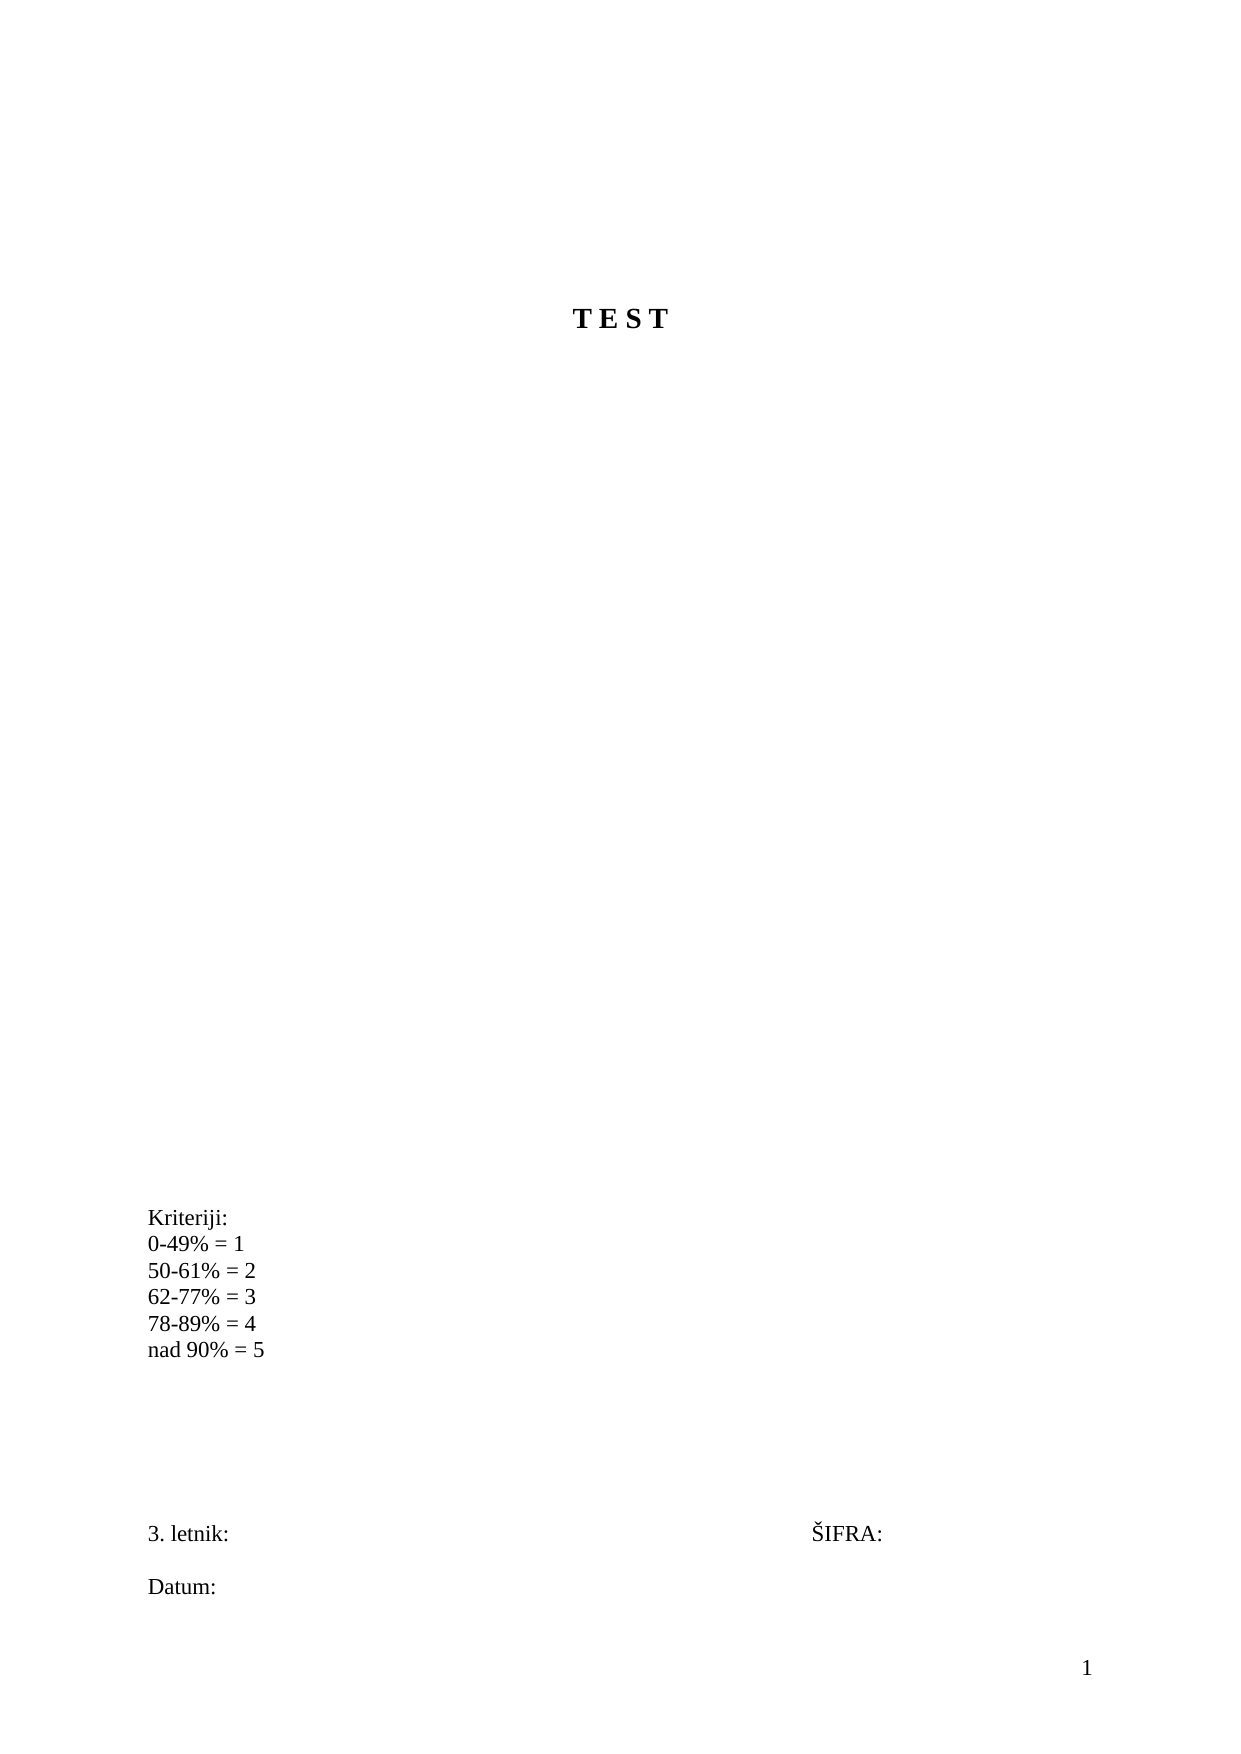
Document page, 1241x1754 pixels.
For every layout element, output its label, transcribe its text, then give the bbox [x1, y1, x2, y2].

text 50-61% = 2 [148, 1257, 1093, 1283]
text 3. letnik: ŠIFRA: [148, 1520, 1093, 1547]
text Kriteriji: [148, 1204, 1093, 1231]
text 0-49% = 1 [148, 1231, 1093, 1257]
text Datum: [148, 1573, 1093, 1599]
text 62-77% = 3 [148, 1283, 1093, 1309]
text 78-89% = 4 [148, 1309, 1093, 1336]
text nad 90% = 5 [148, 1336, 1093, 1362]
subtitle T E S T [148, 301, 1093, 334]
